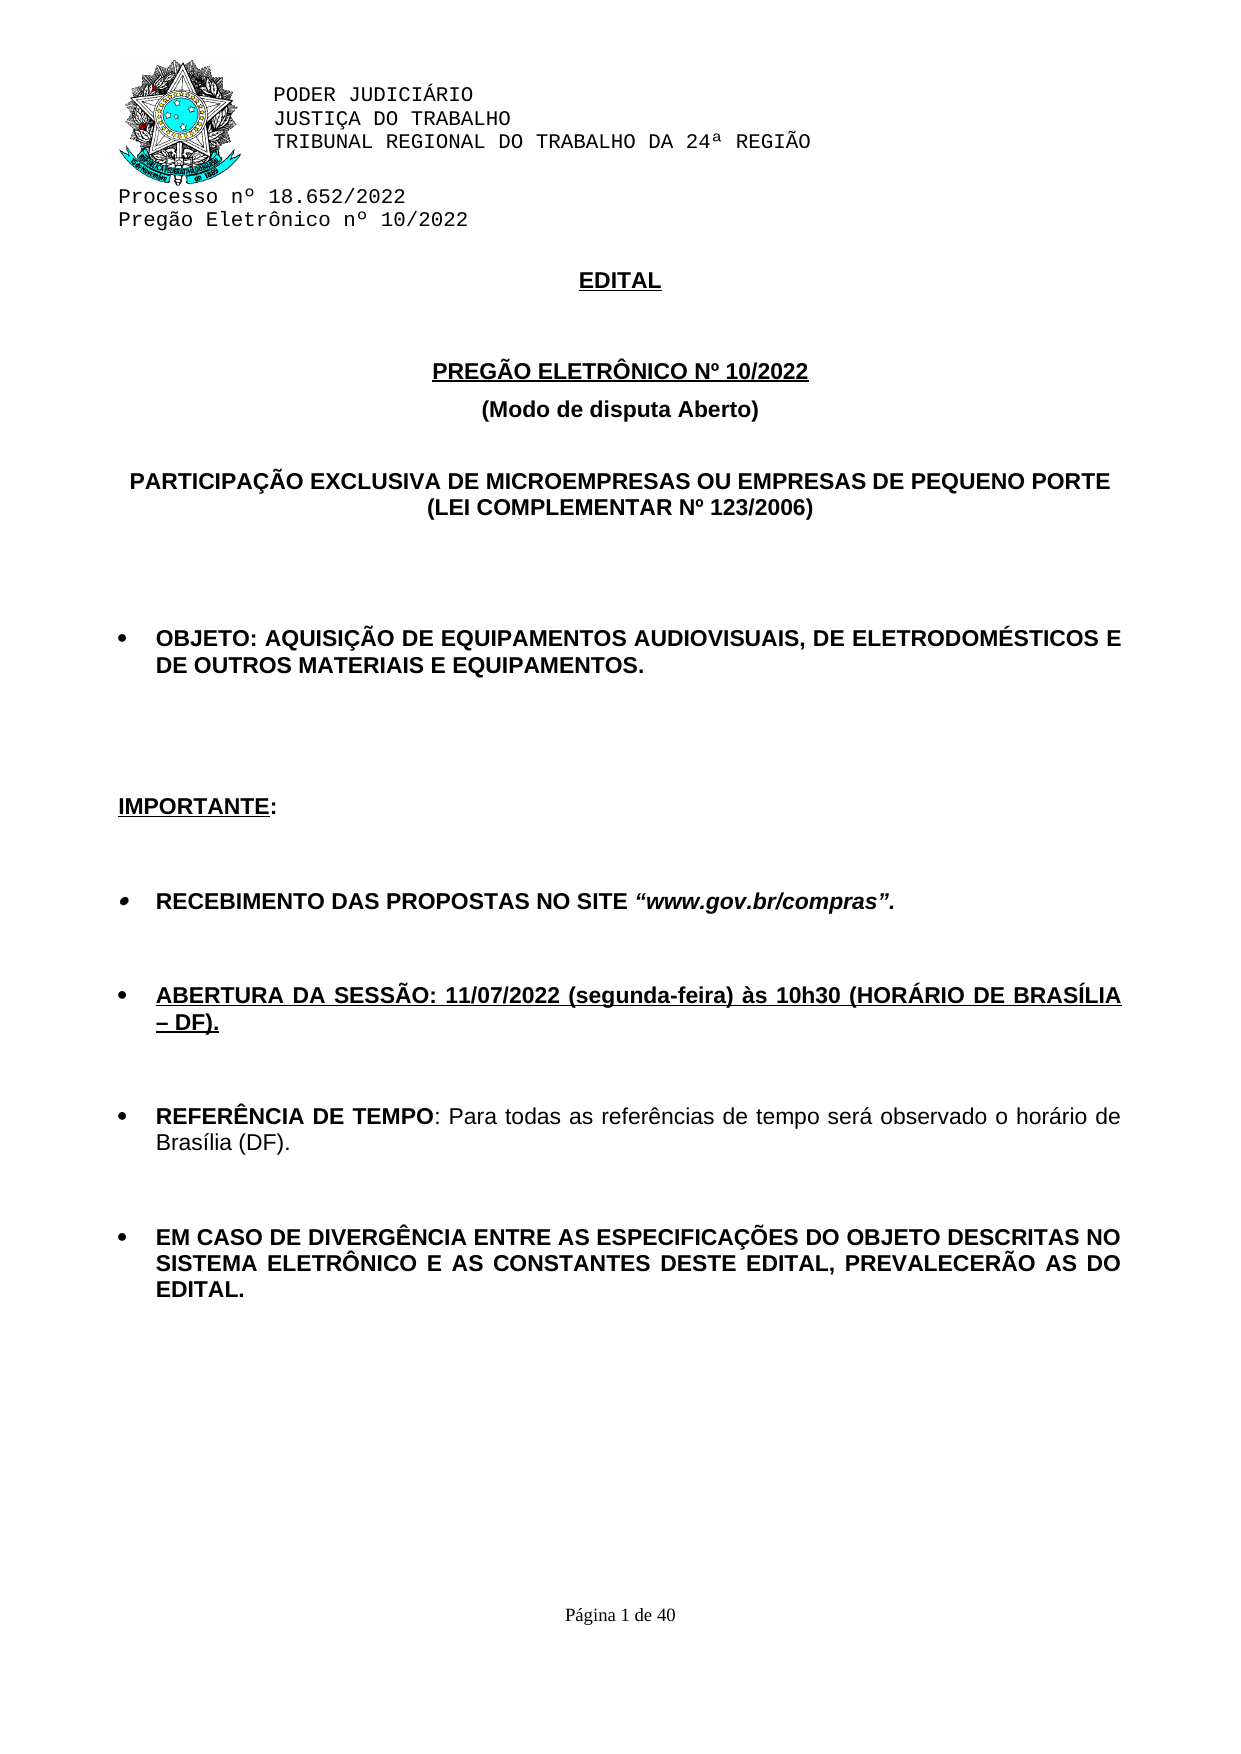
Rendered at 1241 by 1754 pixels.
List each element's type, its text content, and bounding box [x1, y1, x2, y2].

list RECEBIMENTO DAS PROPOSTAS NO SITE “www.gov.br/compras”. [118, 888, 1122, 914]
list ABERTURA DA SESSÃO: 11/07/2022 (segunda-feira) às 10h30 (HORÁRIO DE BRASÍLIA – DF). [118, 982, 1122, 1035]
list REFERÊNCIA DE TEMPO: Para todas as referências de tempo será observado o horário de Brasília (DF). [118, 1103, 1122, 1156]
text (Modo de disputa Aberto) [118, 396, 1122, 423]
text (LEI COMPLEMENTAR Nº 123/2006) [118, 494, 1122, 521]
text IMPORTANTE: [118, 793, 1122, 820]
picture [118, 59, 243, 186]
list EM CASO DE DIVERGÊNCIA ENTRE AS ESPECIFICAÇÕES DO OBJETO DESCRITAS NO SISTEMA ELETRÔNICO E AS CONSTANTES DESTE EDITAL, PREVALECERÃO AS DO EDITAL. [118, 1223, 1122, 1303]
subtitle PREGÃO ELETRÔNICO Nº 10/2022 [118, 358, 1122, 384]
list OBJETO: AQUISIÇÃO DE EQUIPAMENTOS AUDIOVISUAIS, DE ELETRODOMÉSTICOS E DE OUTROS MATERIAIS E EQUIPAMENTOS. [118, 625, 1122, 678]
text PARTICIPAÇÃO EXCLUSIVA DE MICROEMPRESAS OU EMPRESAS DE PEQUENO PORTE [118, 468, 1122, 494]
subtitle EDITAL [118, 267, 1122, 294]
